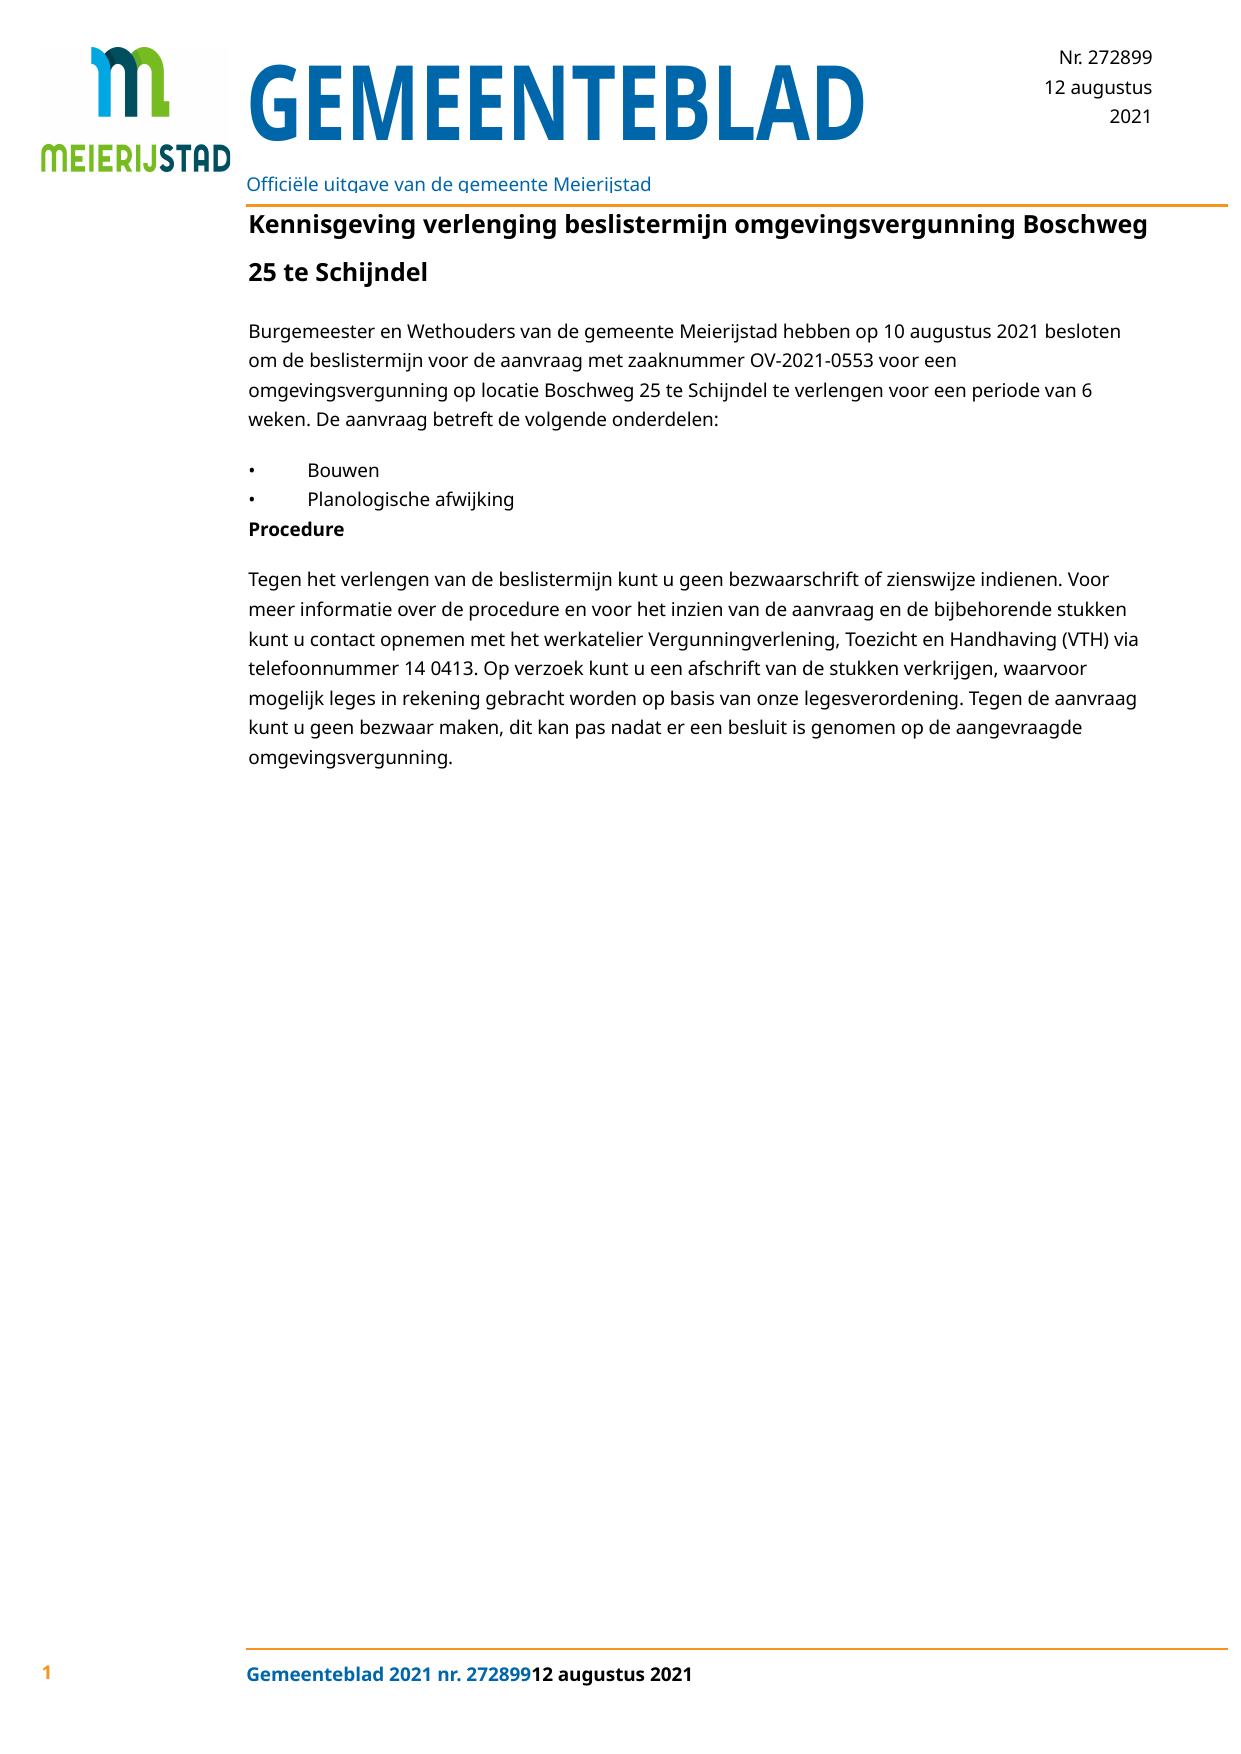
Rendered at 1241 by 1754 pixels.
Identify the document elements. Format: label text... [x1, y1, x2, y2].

text Procedure [248, 516, 1152, 542]
picture [41, 47, 231, 172]
list Bouwen [248, 457, 1152, 483]
text Tegen het verlengen van de beslistermijn kunt u geen bezwaarschrift of zienswijze indienen. Voor meer informatie over de procedure en voor het inzien van de aanvraag en de bijbehorende stukken kunt u contact opnemen met het werkatelier Vergunningverlening, Toezicht en Handhaving (VTH) via telefoonnummer 14 0413. Op verzoek kunt u een afschrift van de stukken verkrijgen, waarvoor mogelijk leges in rekening gebracht worden op basis van onze legesverordening. Tegen de aanvraag kunt u geen bezwaar maken, dit kan pas nadat er een besluit is genomen op de aangevraagde omgevingsvergunning. [248, 567, 1152, 770]
list Planologische afwijking [248, 487, 1152, 512]
text Kennisgeving verlenging beslistermijn omgevingsvergunning Boschweg 25 te Schijndel [248, 207, 1152, 288]
text Burgemeester en Wethouders van de gemeente Meierijstad hebben op 10 augustus 2021 besloten om de beslistermijn voor de aanvraag met zaaknummer OV-2021-0553 voor een omgevingsvergunning op locatie Boschweg 25 te Schijndel te verlengen voor een periode van 6 weken. De aanvraag betreft de volgende onderdelen: [248, 318, 1152, 432]
